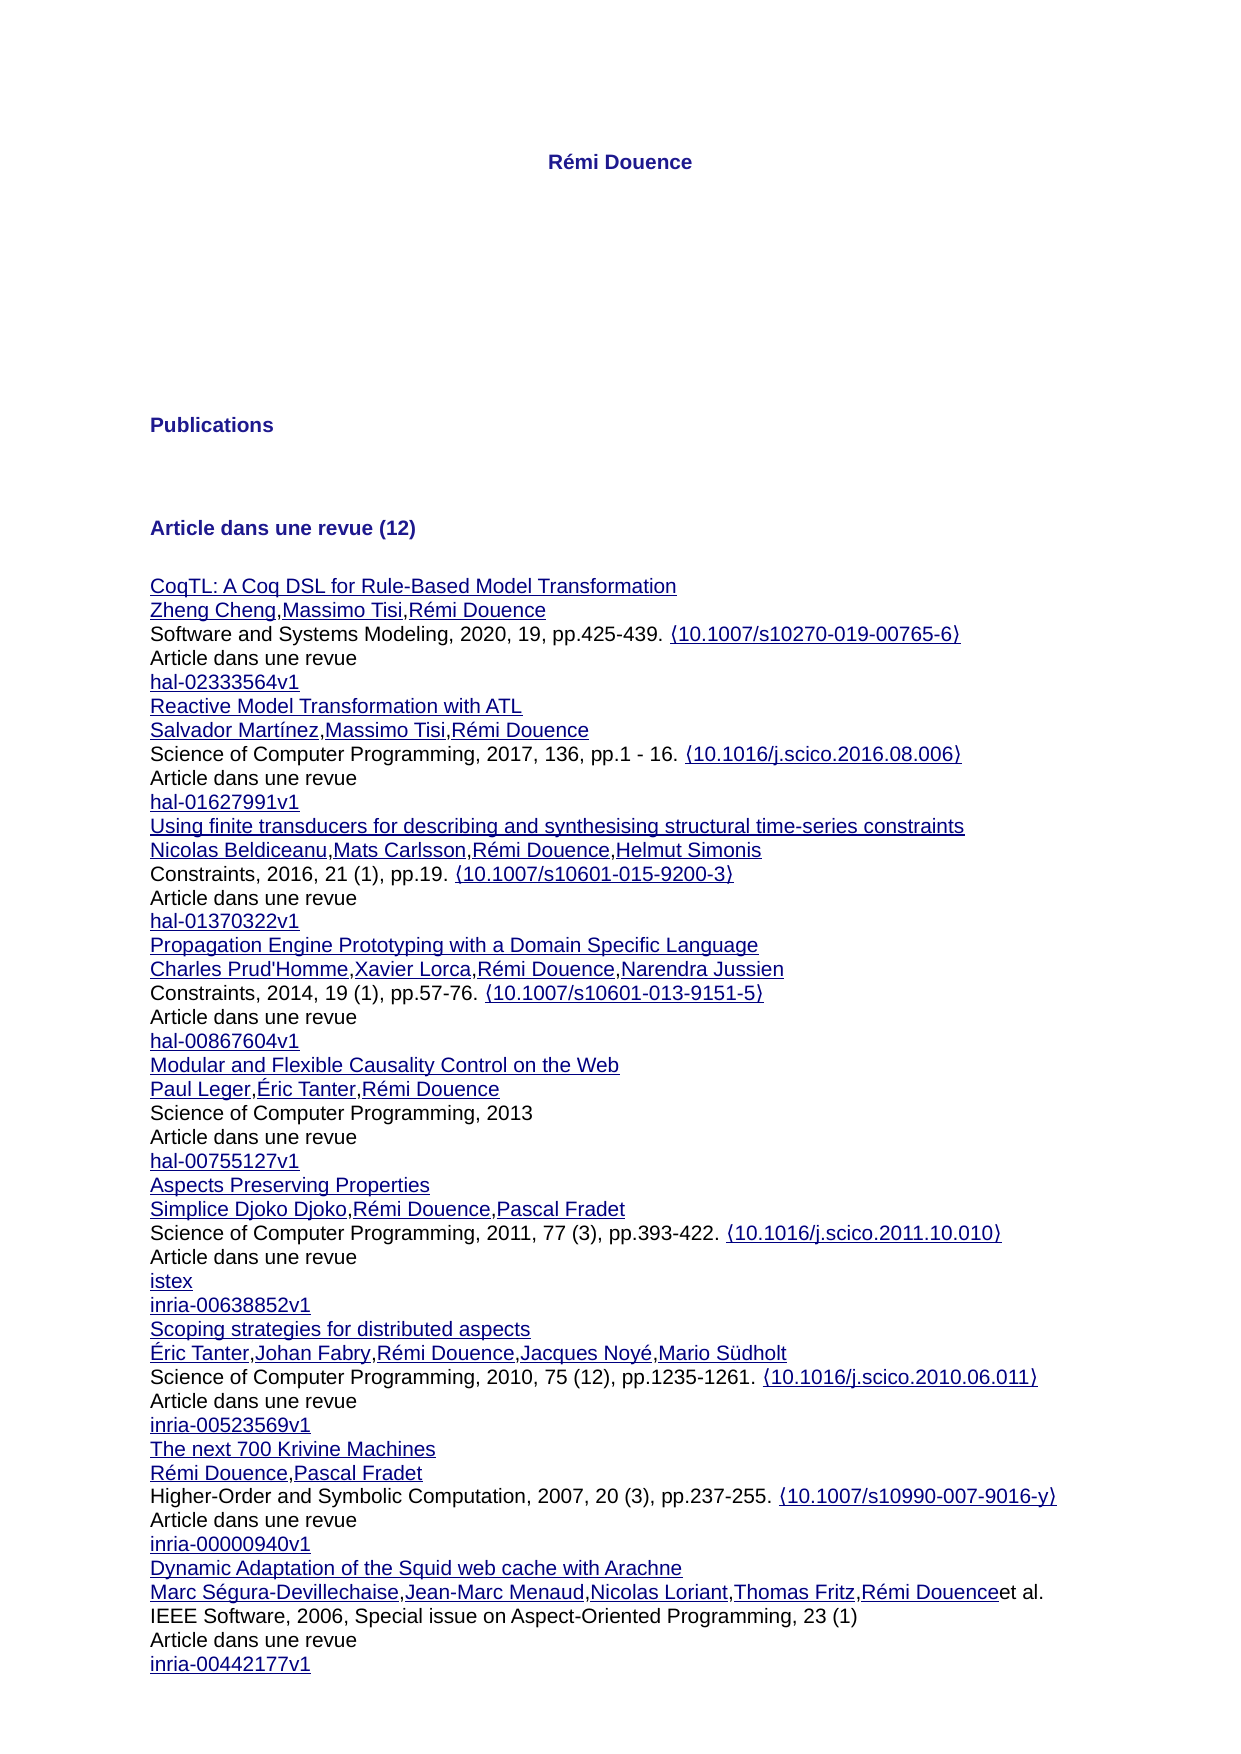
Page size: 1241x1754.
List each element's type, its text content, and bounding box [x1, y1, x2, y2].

subtitle Publications [150, 412, 1090, 436]
table_cell Dynamic Adaptation of the Squid web cache with Arachne Marc Ségura-Devillechaise,Jean-Marc Menaud,Nicolas Loriant,Thomas Fritz,Rémi Douenceet al. IEEE Software, 2006, Special issue on Aspect-Oriented Programming, 23 (1) Article dans une revue inria-00442177v1 [150, 1556, 1090, 1676]
table_cell Reactive Model Transformation with ATL Salvador Martínez,Massimo Tisi,Rémi Douence Science of Computer Programming, 2017, 136, pp.1 - 16. ⟨10.1016/j.scico.2016.08.006⟩ Article dans une revue hal-01627991v1 [150, 694, 1090, 813]
table_cell Scoping strategies for distributed aspects Éric Tanter,Johan Fabry,Rémi Douence,Jacques Noyé,Mario Südholt Science of Computer Programming, 2010, 75 (12), pp.1235-1261. ⟨10.1016/j.scico.2010.06.011⟩ Article dans une revue inria-00523569v1 [150, 1317, 1090, 1436]
table_cell Aspects Preserving Properties Simplice Djoko Djoko,Rémi Douence,Pascal Fradet Science of Computer Programming, 2011, 77 (3), pp.393-422. ⟨10.1016/j.scico.2011.10.010⟩ Article dans une revue istex inria-00638852v1 [150, 1173, 1090, 1317]
subtitle Article dans une revue (12) [150, 516, 1090, 539]
subtitle Rémi Douence [150, 150, 1090, 174]
table_header CoqTL: A Coq DSL for Rule-Based Model Transformation Zheng Cheng,Massimo Tisi,Rémi Douence Software and Systems Modeling, 2020, 19, pp.425-439. ⟨10.1007/s10270-019-00765-6⟩ Article dans une revue hal-02333564v1 [150, 574, 1090, 694]
table_cell Using finite transducers for describing and synthesising structural time-series constraints Nicolas Beldiceanu,Mats Carlsson,Rémi Douence,Helmut Simonis Constraints, 2016, 21 (1), pp.19. ⟨10.1007/s10601-015-9200-3⟩ Article dans une revue hal-01370322v1 [150, 814, 1090, 933]
table_cell The next 700 Krivine Machines Rémi Douence,Pascal Fradet Higher-Order and Symbolic Computation, 2007, 20 (3), pp.237-255. ⟨10.1007/s10990-007-9016-y⟩ Article dans une revue inria-00000940v1 [150, 1436, 1090, 1556]
table_cell Modular and Flexible Causality Control on the Web Paul Leger,Éric Tanter,Rémi Douence Science of Computer Programming, 2013 Article dans une revue hal-00755127v1 [150, 1053, 1090, 1173]
table_cell Propagation Engine Prototyping with a Domain Specific Language Charles Prud'Homme,Xavier Lorca,Rémi Douence,Narendra Jussien Constraints, 2014, 19 (1), pp.57-76. ⟨10.1007/s10601-013-9151-5⟩ Article dans une revue hal-00867604v1 [150, 933, 1090, 1053]
